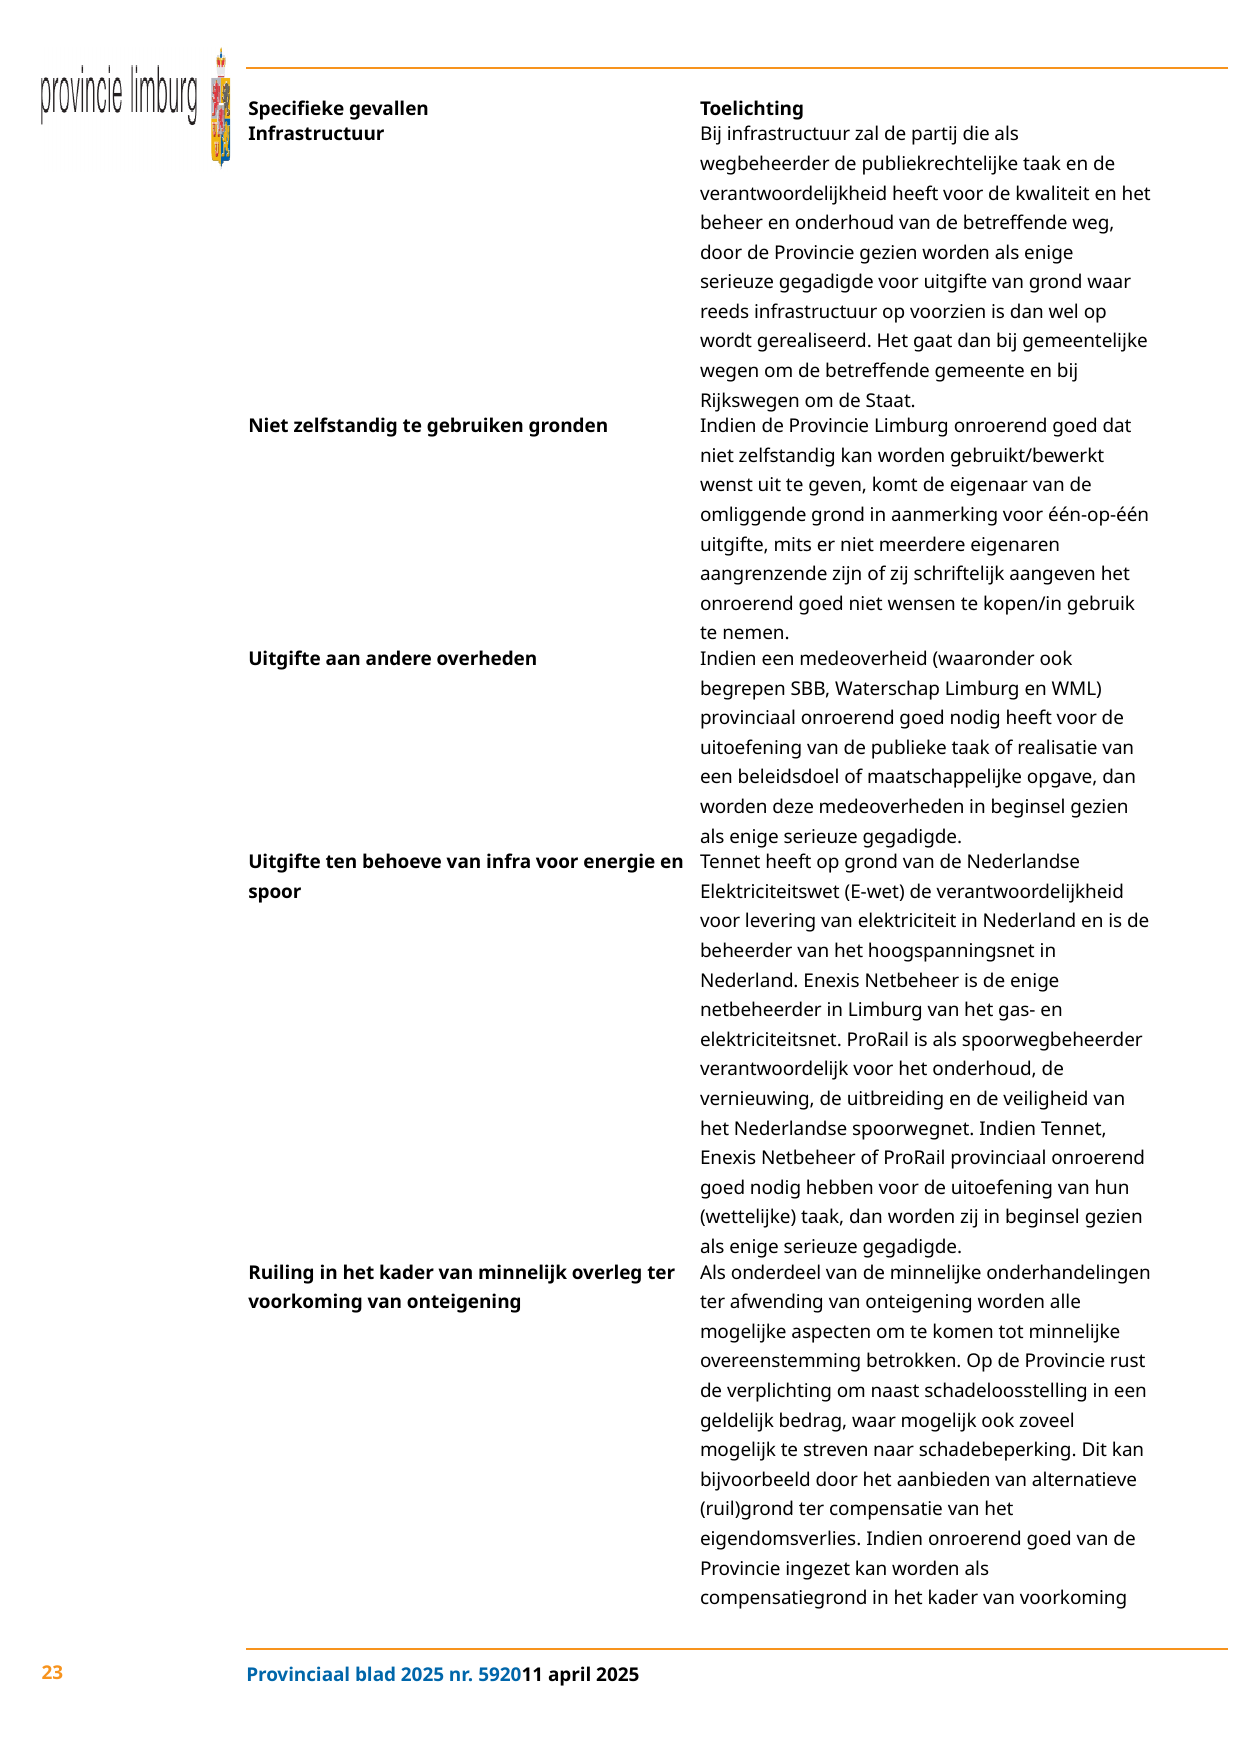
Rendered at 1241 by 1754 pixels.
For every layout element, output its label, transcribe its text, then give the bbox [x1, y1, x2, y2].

table_cell Bij infrastructuur zal de partij die als wegbeheerder de publiekrechtelijke taak en de verantwoordelijkheid heeft voor de kwaliteit en het beheer en onderhoud van de betreffende weg, door de Provincie gezien worden als enige serieuze gegadigde voor uitgifte van grond waar reeds infrastructuur op voorzien is dan wel op wordt gerealiseerd. Het gaat dan bij gemeentelijke wegen om de betreffende gemeente en bij Rijkswegen om de Staat. [700, 121, 1152, 412]
table_cell Uitgifte ten behoeve van infra voor energie en spoor [248, 849, 700, 1259]
table_cell Als onderdeel van de minnelijke onderhandelingen ter afwending van onteigening worden alle mogelijke aspecten om te komen tot minnelijke overeenstemming betrokken. Op de Provincie rust de verplichting om naast schadeloosstelling in een geldelijk bedrag, waar mogelijk ook zoveel mogelijk te streven naar schadebeperking. Dit kan bijvoorbeeld door het aanbieden van alternatieve (ruil)grond ter compensatie van het eigendomsverlies. Indien onroerend goed van de Provincie ingezet kan worden als compensatiegrond in het kader van voorkoming [700, 1259, 1152, 1610]
picture [41, 47, 231, 172]
table_header Specifieke gevallen [248, 95, 700, 121]
table_cell Infrastructuur [248, 121, 700, 412]
table_cell Ruiling in het kader van minnelijk overleg ter voorkoming van onteigening [248, 1259, 700, 1610]
table_cell Niet zelfstandig te gebruiken gronden [248, 413, 700, 645]
table_header Toelichting [700, 95, 1152, 121]
table_cell Indien de Provincie Limburg onroerend goed dat niet zelfstandig kan worden gebruikt/bewerkt wenst uit te geven, komt de eigenaar van de omliggende grond in aanmerking voor één-op-één uitgifte, mits er niet meerdere eigenaren aangrenzende zijn of zij schriftelijk aangeven het onroerend goed niet wensen te kopen/in gebruik te nemen. [700, 413, 1152, 645]
table_cell Tennet heeft op grond van de Nederlandse Elektriciteitswet (E-wet) de verantwoordelijkheid voor levering van elektriciteit in Nederland en is de beheerder van het hoogspanningsnet in Nederland. Enexis Netbeheer is de enige netbeheerder in Limburg van het gas- en elektriciteitsnet. ProRail is als spoorwegbeheerder verantwoordelijk voor het onderhoud, de vernieuwing, de uitbreiding en de veiligheid van het Nederlandse spoorwegnet. Indien Tennet, Enexis Netbeheer of ProRail provinciaal onroerend goed nodig hebben voor de uitoefening van hun (wettelijke) taak, dan worden zij in beginsel gezien als enige serieuze gegadigde. [700, 849, 1152, 1259]
table_cell Uitgifte aan andere overheden [248, 645, 700, 848]
table_cell Indien een medeoverheid (waaronder ook begrepen SBB, Waterschap Limburg en WML) provinciaal onroerend goed nodig heeft voor de uitoefening van de publieke taak of realisatie van een beleidsdoel of maatschappelijke opgave, dan worden deze medeoverheden in beginsel gezien als enige serieuze gegadigde. [700, 645, 1152, 848]
